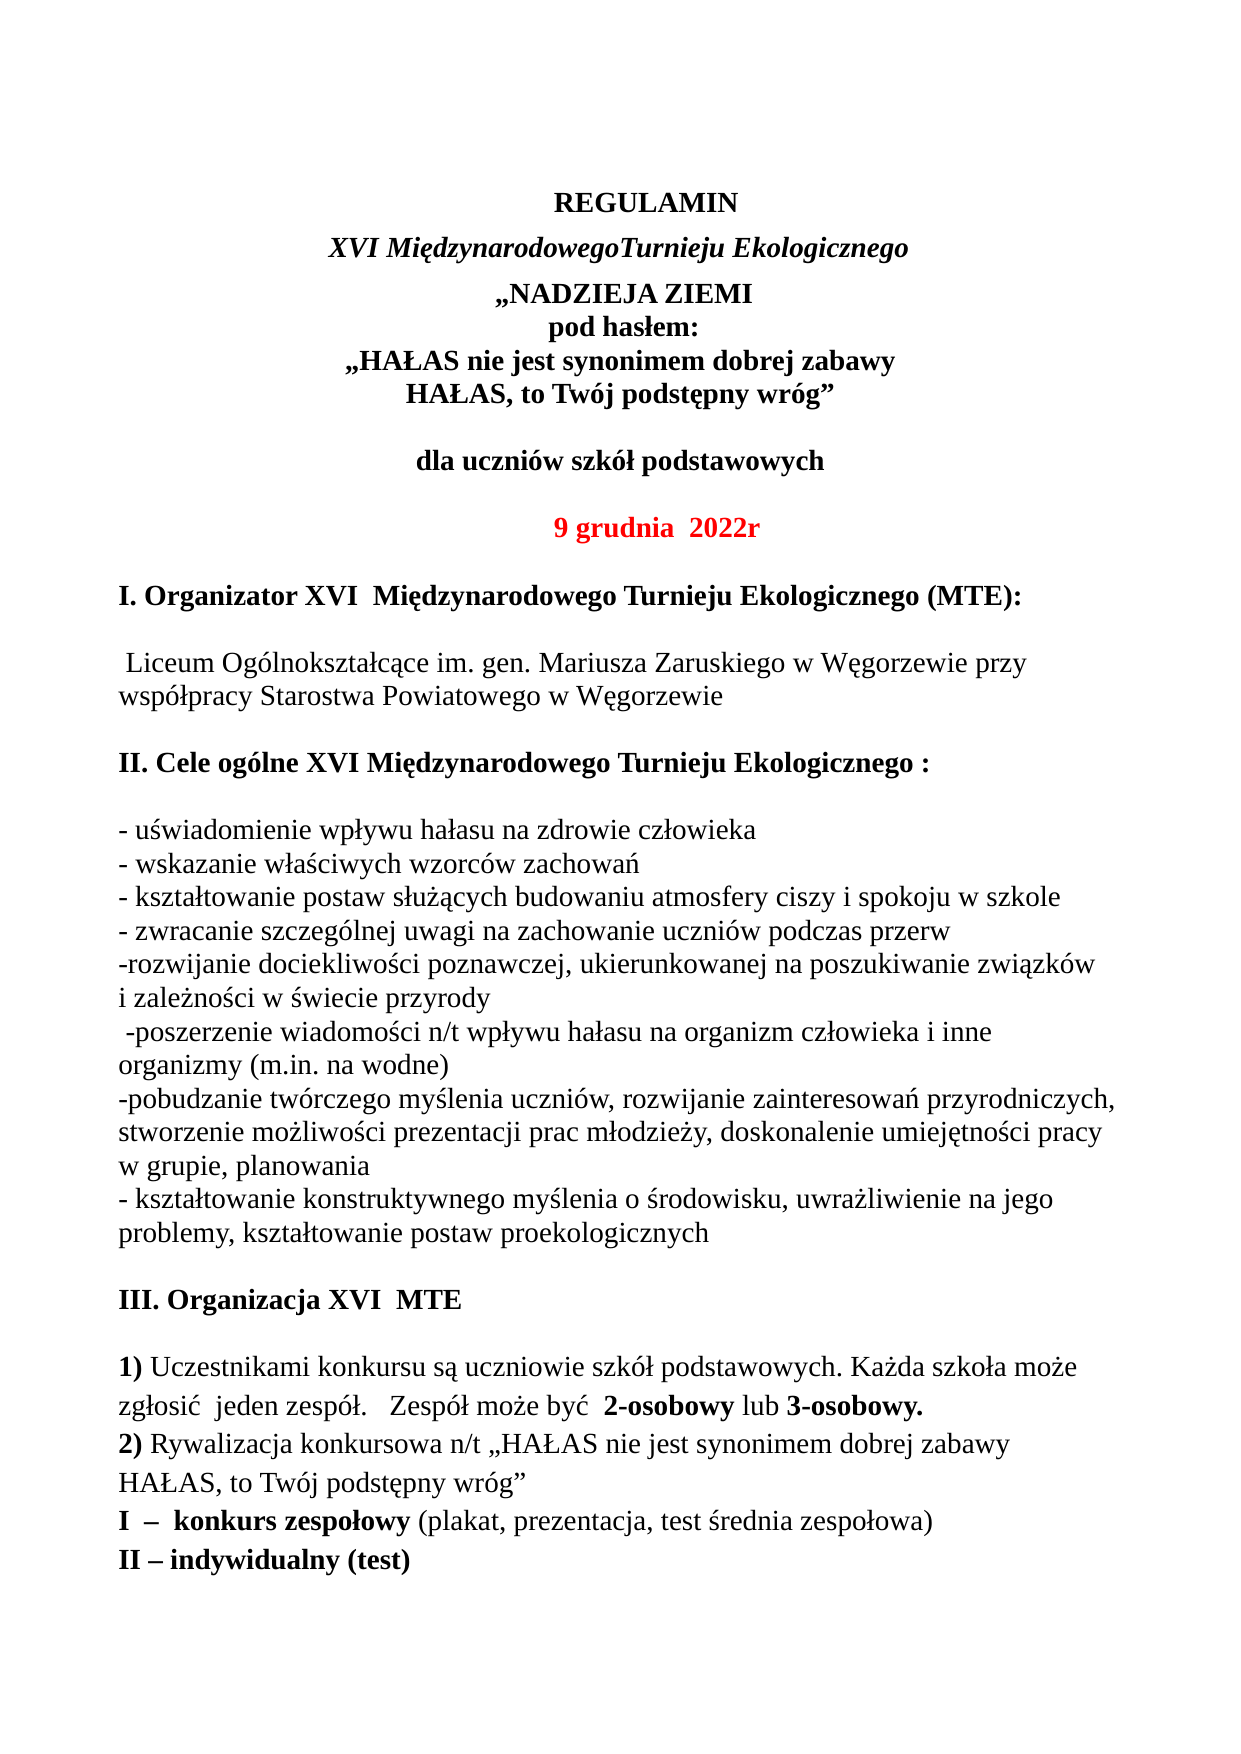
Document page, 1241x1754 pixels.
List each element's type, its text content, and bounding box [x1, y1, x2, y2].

list Liceum Ogólnokształcące im. gen. Mariusza Zaruskiego w Węgorzewie przy współpracy Starostwa Powiatowego w Węgorzewie [118, 645, 1122, 712]
text - wskazanie właściwych wzorców zachowań [118, 846, 1122, 879]
list 9 grudnia 2022r [192, 511, 1122, 544]
text II – indywidualny (test) [118, 1542, 1122, 1575]
text 2) Rywalizacja konkursowa n/t „HAŁAS nie jest synonimem dobrej zabawy [118, 1426, 1122, 1460]
text I – konkurs zespołowy (plakat, prezentacja, test średnia zespołowa) [118, 1503, 1122, 1537]
text - kształtowanie postaw służących budowaniu atmosfery ciszy i spokoju w szkole [118, 879, 1122, 913]
list II. Cele ogólne XVI Międzynarodowego Turnieju Ekologicznego : [118, 745, 1122, 779]
text -rozwijanie dociekliwości poznawczej, ukierunkowanej na poszukiwanie związków i zależności w świecie przyrody [118, 947, 1122, 1014]
list REGULAMIN [192, 185, 1122, 219]
list I. Organizator XVI Międzynarodowego Turnieju Ekologicznego (MTE): [118, 578, 1122, 611]
subtitle „NADZIEJA ZIEMI [118, 276, 1122, 309]
text „HAŁAS nie jest synonimem dobrej zabawy [118, 343, 1122, 376]
text - zwracanie szczególnej uwagi na zachowanie uczniów podczas przerw [118, 913, 1122, 947]
text pod hasłem: [118, 309, 1122, 343]
list - kształtowanie konstruktywnego myślenia o środowisku, uwrażliwienie na jego problemy, kształtowanie postaw proekologicznych [118, 1181, 1122, 1248]
text HAŁAS, to Twój podstępny wróg” [118, 1465, 1122, 1498]
list III. Organizacja XVI MTE [118, 1282, 1122, 1316]
text dla uczniów szkół podstawowych [118, 443, 1122, 477]
text HAŁAS, to Twój podstępny wróg” [118, 376, 1122, 410]
text -poszerzenie wiadomości n/t wpływu hałasu na organizm człowieka i inne organizmy (m.in. na wodne) [118, 1014, 1122, 1081]
text -pobudzanie twórczego myślenia uczniów, rozwijanie zainteresowań przyrodniczych, stworzenie możliwości prezentacji prac młodzieży, doskonalenie umiejętności pracy w grupie, planowania [118, 1081, 1122, 1181]
text 1) Uczestnikami konkursu są uczniowie szkół podstawowych. Każda szkoła może zgłosić jeden zespół. Zespół może być 2-osobowy lub 3-osobowy. [118, 1349, 1122, 1421]
subtitle XVI MiędzynarodowegoTurnieju Ekologicznego [118, 231, 1122, 264]
list - uświadomienie wpływu hałasu na zdrowie człowieka [118, 812, 1122, 846]
